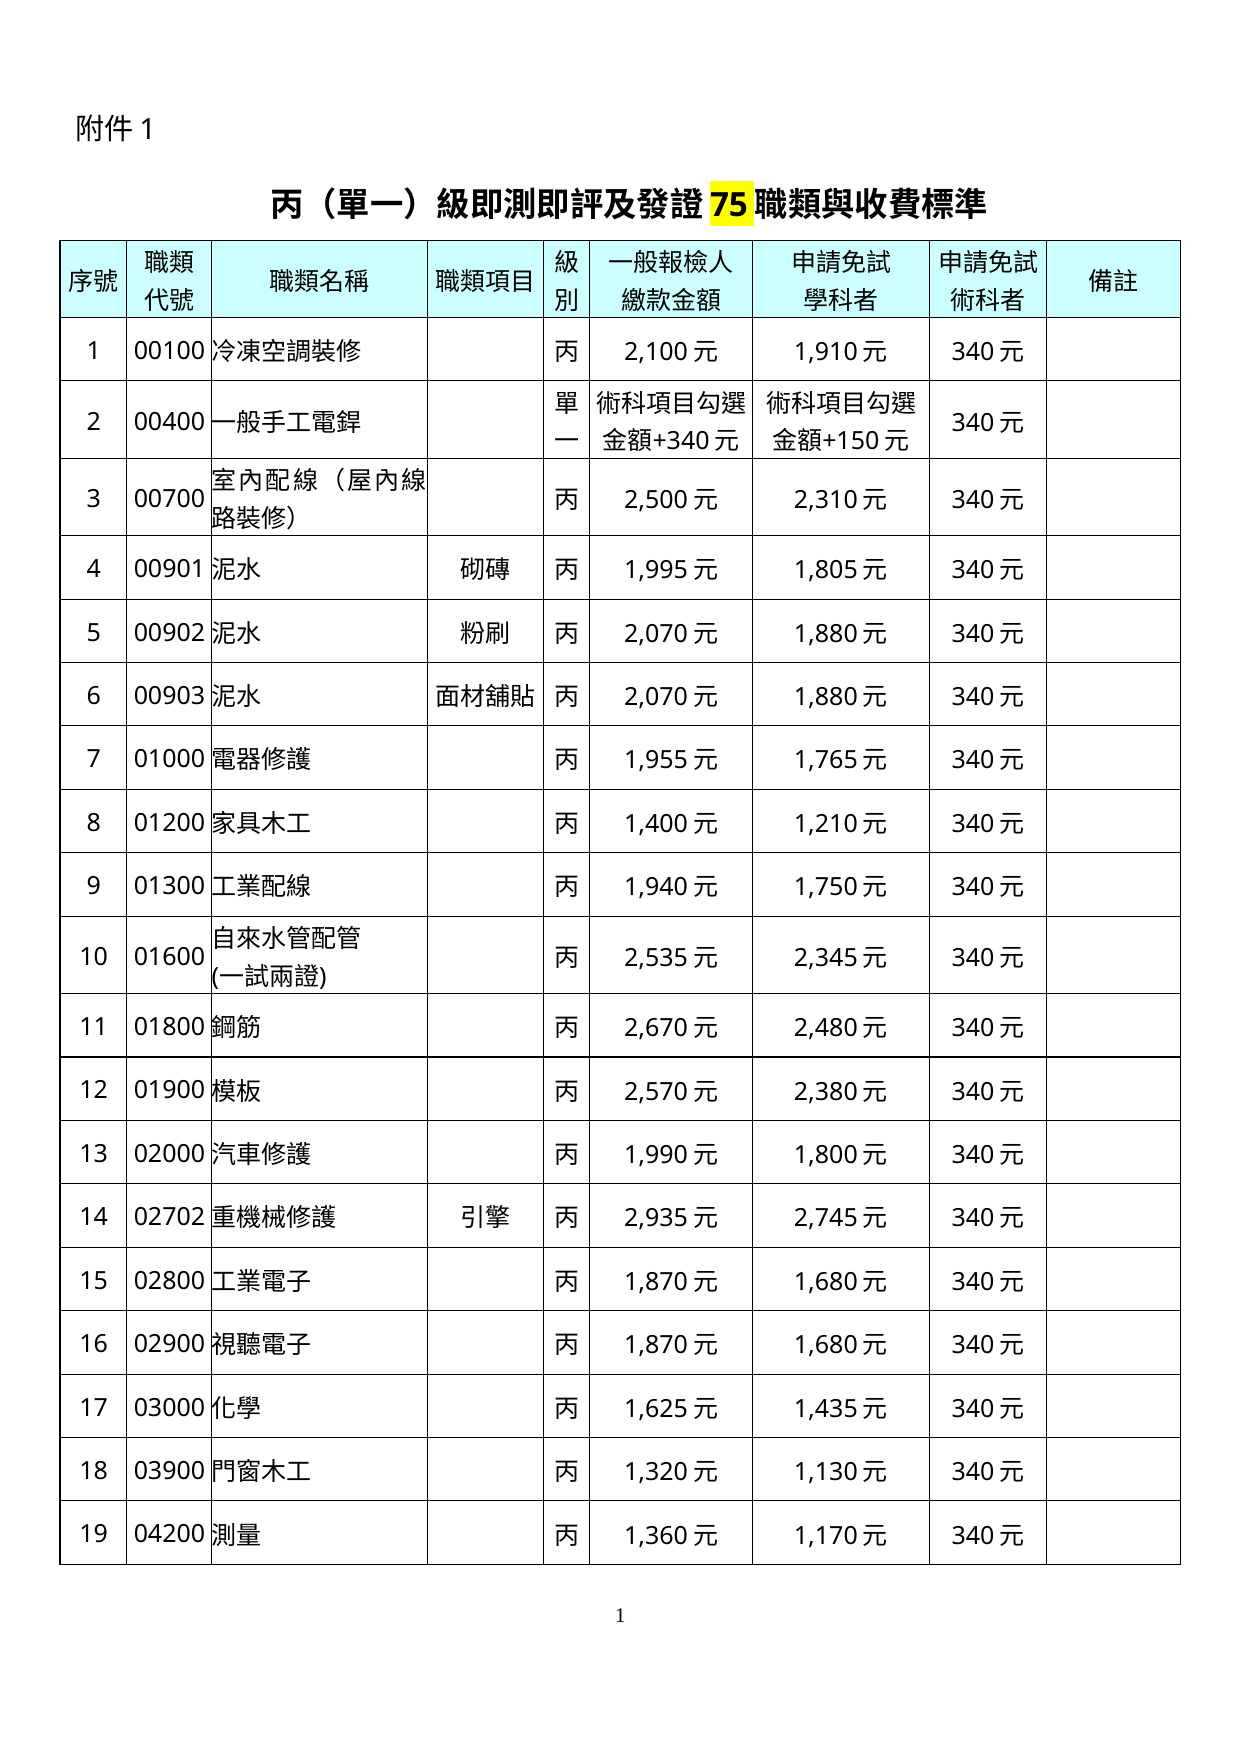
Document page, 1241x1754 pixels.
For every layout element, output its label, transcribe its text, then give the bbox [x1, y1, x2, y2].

table_cell 丙 [544, 790, 589, 852]
table_cell 1 [61, 318, 126, 380]
table_cell 丙 [544, 853, 589, 916]
table_cell 2,310元 [753, 459, 929, 535]
table_cell 泥水 [212, 663, 427, 725]
table_cell 2,380元 [753, 1058, 929, 1120]
table_cell 2,100元 [590, 318, 752, 380]
table_cell 340元 [930, 1375, 1046, 1437]
table_cell [428, 1438, 543, 1500]
table_cell 1,995元 [590, 536, 752, 598]
table_cell [1047, 790, 1180, 852]
text 附件1 [75, 90, 1165, 165]
table_cell [428, 726, 543, 789]
table_cell 02000 [127, 1121, 211, 1183]
table_cell 2,070元 [590, 663, 752, 725]
table_cell 340元 [930, 1438, 1046, 1500]
table_cell 一般手工電銲 [212, 381, 427, 458]
table_cell 01900 [127, 1058, 211, 1120]
table_cell 2,500元 [590, 459, 752, 535]
table_cell 1,400元 [590, 790, 752, 852]
table_cell 1,910元 [753, 318, 929, 380]
table_cell 5 [61, 600, 126, 662]
table_cell 00100 [127, 318, 211, 380]
table_cell [1047, 600, 1180, 662]
table_cell 340元 [930, 1311, 1046, 1373]
table_cell 1,880元 [753, 600, 929, 662]
table_cell [428, 853, 543, 916]
table_cell 1,130元 [753, 1438, 929, 1500]
table_cell 03900 [127, 1438, 211, 1500]
table_cell 340元 [930, 726, 1046, 789]
table_cell 丙 [544, 1501, 589, 1564]
table_cell [1047, 1438, 1180, 1500]
table_cell 17 [61, 1375, 126, 1437]
table_cell 室內配線（屋內線路裝修） [212, 459, 427, 535]
table_cell 1,435元 [753, 1375, 929, 1437]
table_cell [1047, 381, 1180, 458]
table_cell 丙 [544, 1248, 589, 1310]
table_cell 2 [61, 381, 126, 458]
table_cell 汽車修護 [212, 1121, 427, 1183]
table_cell 02702 [127, 1184, 211, 1247]
table_cell 00400 [127, 381, 211, 458]
table_cell 術科項目勾選 金額+340元 [590, 381, 752, 458]
table_cell [1047, 1375, 1180, 1437]
table_cell 化學 [212, 1375, 427, 1437]
table_cell 14 [61, 1184, 126, 1247]
table_cell [1047, 536, 1180, 598]
table_cell 19 [61, 1501, 126, 1564]
table_cell 2,070元 [590, 600, 752, 662]
table_cell [428, 1248, 543, 1310]
table_cell 12 [61, 1058, 126, 1120]
table_cell 02800 [127, 1248, 211, 1310]
table_cell [1047, 1184, 1180, 1247]
table_cell [428, 994, 543, 1056]
table_cell 1,940元 [590, 853, 752, 916]
table_cell 01300 [127, 853, 211, 916]
table_cell 01200 [127, 790, 211, 852]
table_cell 340元 [930, 536, 1046, 598]
table_cell [428, 1121, 543, 1183]
table_cell 340元 [930, 917, 1046, 993]
table_cell 01600 [127, 917, 211, 993]
table_header 職類項目 [428, 241, 543, 317]
table_cell 1,360元 [590, 1501, 752, 1564]
table_cell 1,210元 [753, 790, 929, 852]
table_cell [428, 1311, 543, 1373]
table_cell 340元 [930, 600, 1046, 662]
table_cell 1,955元 [590, 726, 752, 789]
table_cell [1047, 318, 1180, 380]
table_cell 冷凍空調裝修 [212, 318, 427, 380]
table_cell 8 [61, 790, 126, 852]
table_cell 00700 [127, 459, 211, 535]
table_cell 丙 [544, 1375, 589, 1437]
table_cell 丙 [544, 600, 589, 662]
table_cell 家具木工 [212, 790, 427, 852]
table_cell 1,800元 [753, 1121, 929, 1183]
table_cell 丙 [544, 1438, 589, 1500]
table_cell 1,870元 [590, 1311, 752, 1373]
table_cell 01000 [127, 726, 211, 789]
table_cell [428, 381, 543, 458]
table_cell 340元 [930, 663, 1046, 725]
table_cell [1047, 1311, 1180, 1373]
table_cell 丙 [544, 318, 589, 380]
table_cell 340元 [930, 1248, 1046, 1310]
table_cell 粉刷 [428, 600, 543, 662]
table_cell 砌磚 [428, 536, 543, 598]
text 丙（單一）級即測即評及發證75職類與收費標準 [75, 165, 1165, 240]
table_cell [428, 459, 543, 535]
table_cell 引擎 [428, 1184, 543, 1247]
table_cell 340元 [930, 1184, 1046, 1247]
table_cell 3 [61, 459, 126, 535]
table_cell [1047, 726, 1180, 789]
table_cell 泥水 [212, 536, 427, 598]
table_cell 1,750元 [753, 853, 929, 916]
table_cell 泥水 [212, 600, 427, 662]
table_cell 340元 [930, 1058, 1046, 1120]
table_cell 15 [61, 1248, 126, 1310]
table_cell 1,870元 [590, 1248, 752, 1310]
table_cell 9 [61, 853, 126, 916]
table_header 職類名稱 [212, 241, 427, 317]
table_cell 340元 [930, 381, 1046, 458]
table_cell 13 [61, 1121, 126, 1183]
table_cell [428, 1058, 543, 1120]
table_cell 2,345元 [753, 917, 929, 993]
table_cell 丙 [544, 726, 589, 789]
table_cell 丙 [544, 459, 589, 535]
table_cell 模板 [212, 1058, 427, 1120]
table_cell 1,680元 [753, 1248, 929, 1310]
table_header 申請免試 學科者 [753, 241, 929, 317]
table_cell 00901 [127, 536, 211, 598]
table_cell 340元 [930, 459, 1046, 535]
table_cell 2,670元 [590, 994, 752, 1056]
table_cell 丙 [544, 1184, 589, 1247]
table_cell 6 [61, 663, 126, 725]
table_cell [1047, 459, 1180, 535]
table_cell 1,805元 [753, 536, 929, 598]
table_cell 2,935元 [590, 1184, 752, 1247]
table_cell 340元 [930, 994, 1046, 1056]
table_cell 鋼筋 [212, 994, 427, 1056]
table_cell 2,570元 [590, 1058, 752, 1120]
table_cell 丙 [544, 663, 589, 725]
table_cell 單一 [544, 381, 589, 458]
table_cell 7 [61, 726, 126, 789]
table_cell 1,320元 [590, 1438, 752, 1500]
table_cell 1,880元 [753, 663, 929, 725]
table_header 級別 [544, 241, 589, 317]
table_cell [1047, 663, 1180, 725]
table_cell [428, 917, 543, 993]
table_cell 丙 [544, 994, 589, 1056]
table_cell 1,680元 [753, 1311, 929, 1373]
table_cell 01800 [127, 994, 211, 1056]
table_cell [428, 1501, 543, 1564]
table_cell 1,170元 [753, 1501, 929, 1564]
table_cell 2,535元 [590, 917, 752, 993]
table_cell 00903 [127, 663, 211, 725]
table_cell 1,990元 [590, 1121, 752, 1183]
table_cell 1,765元 [753, 726, 929, 789]
table_cell 340元 [930, 790, 1046, 852]
table_cell [1047, 994, 1180, 1056]
table_cell [1047, 1121, 1180, 1183]
table_cell [428, 790, 543, 852]
table_cell [428, 1375, 543, 1437]
table_cell 00902 [127, 600, 211, 662]
table_cell [1047, 853, 1180, 916]
table_cell 視聽電子 [212, 1311, 427, 1373]
table_cell [1047, 1058, 1180, 1120]
table_cell 16 [61, 1311, 126, 1373]
table_cell 11 [61, 994, 126, 1056]
table_cell 04200 [127, 1501, 211, 1564]
table_cell 02900 [127, 1311, 211, 1373]
table_cell 測量 [212, 1501, 427, 1564]
table_cell [1047, 1248, 1180, 1310]
table_cell 術科項目勾選 金額+150元 [753, 381, 929, 458]
table_header 一般報檢人 繳款金額 [590, 241, 752, 317]
table_cell 面材舖貼 [428, 663, 543, 725]
table_cell 4 [61, 536, 126, 598]
table_cell 門窗木工 [212, 1438, 427, 1500]
table_cell 03000 [127, 1375, 211, 1437]
table_cell 重機械修護 [212, 1184, 427, 1247]
table_cell 丙 [544, 1311, 589, 1373]
table_cell 340元 [930, 853, 1046, 916]
table_header 申請免試術科者 [930, 241, 1046, 317]
table_header 職類 代號 [127, 241, 211, 317]
table_cell 340元 [930, 318, 1046, 380]
table_cell 丙 [544, 1058, 589, 1120]
table_cell 2,745元 [753, 1184, 929, 1247]
table_cell 工業電子 [212, 1248, 427, 1310]
table_header 序號 [61, 241, 126, 317]
table_cell 丙 [544, 1121, 589, 1183]
table_cell [1047, 1501, 1180, 1564]
table_cell 電器修護 [212, 726, 427, 789]
table_cell [428, 318, 543, 380]
table_cell [1047, 917, 1180, 993]
table_cell 工業配線 [212, 853, 427, 916]
table_cell 10 [61, 917, 126, 993]
table_cell 340元 [930, 1501, 1046, 1564]
table_header 備註 [1047, 241, 1180, 317]
table_cell 1,625元 [590, 1375, 752, 1437]
table_cell 丙 [544, 536, 589, 598]
table_cell 自來水管配管 (一試兩證) [212, 917, 427, 993]
table_cell 丙 [544, 917, 589, 993]
table_cell 340元 [930, 1121, 1046, 1183]
table_cell 18 [61, 1438, 126, 1500]
table_cell 2,480元 [753, 994, 929, 1056]
